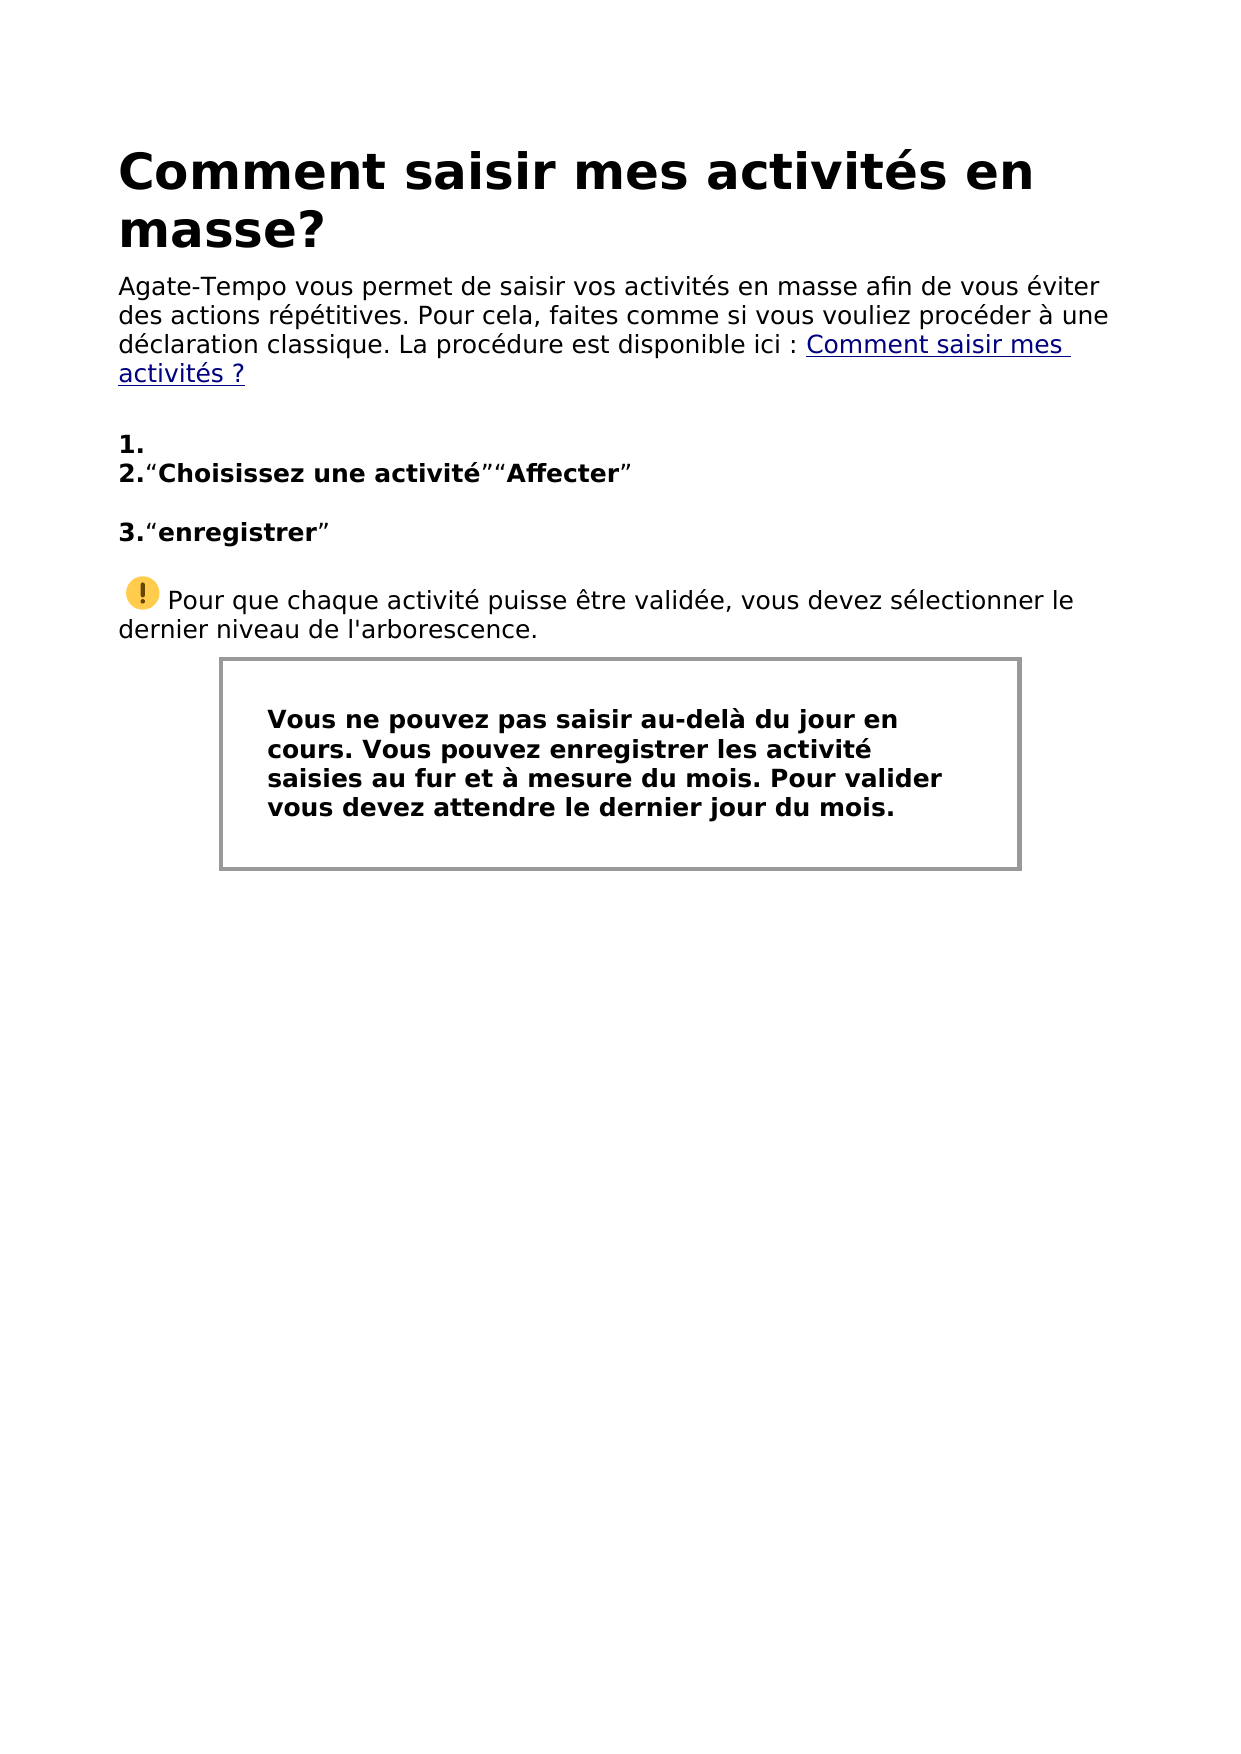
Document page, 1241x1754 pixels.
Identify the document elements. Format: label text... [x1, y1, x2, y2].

text Agate-Tempo vous permet de saisir vos activités en masse afin de vous éviter des actions répétitives. Pour cela, faites comme si vous vouliez procéder à une déclaration classique. La procédure est disponible ici : Comment saisir mes activités ? [118, 272, 1122, 418]
table_header Vous ne pouvez pas saisir au-delà du jour en cours. Vous pouvez enregistrer les activité saisies au fur et à mesure du mois. Pour valider vous devez attendre le dernier jour du mois. [232, 670, 1009, 858]
text 1. 2.“Choisissez une activité”“Affecter” 3.“enregistrer” Pour que chaque activité puisse être validée, vous devez sélectionner le dernier niveau de l'arborescence. [118, 430, 1122, 645]
subtitle Comment saisir mes activités en masse? [118, 143, 1122, 259]
